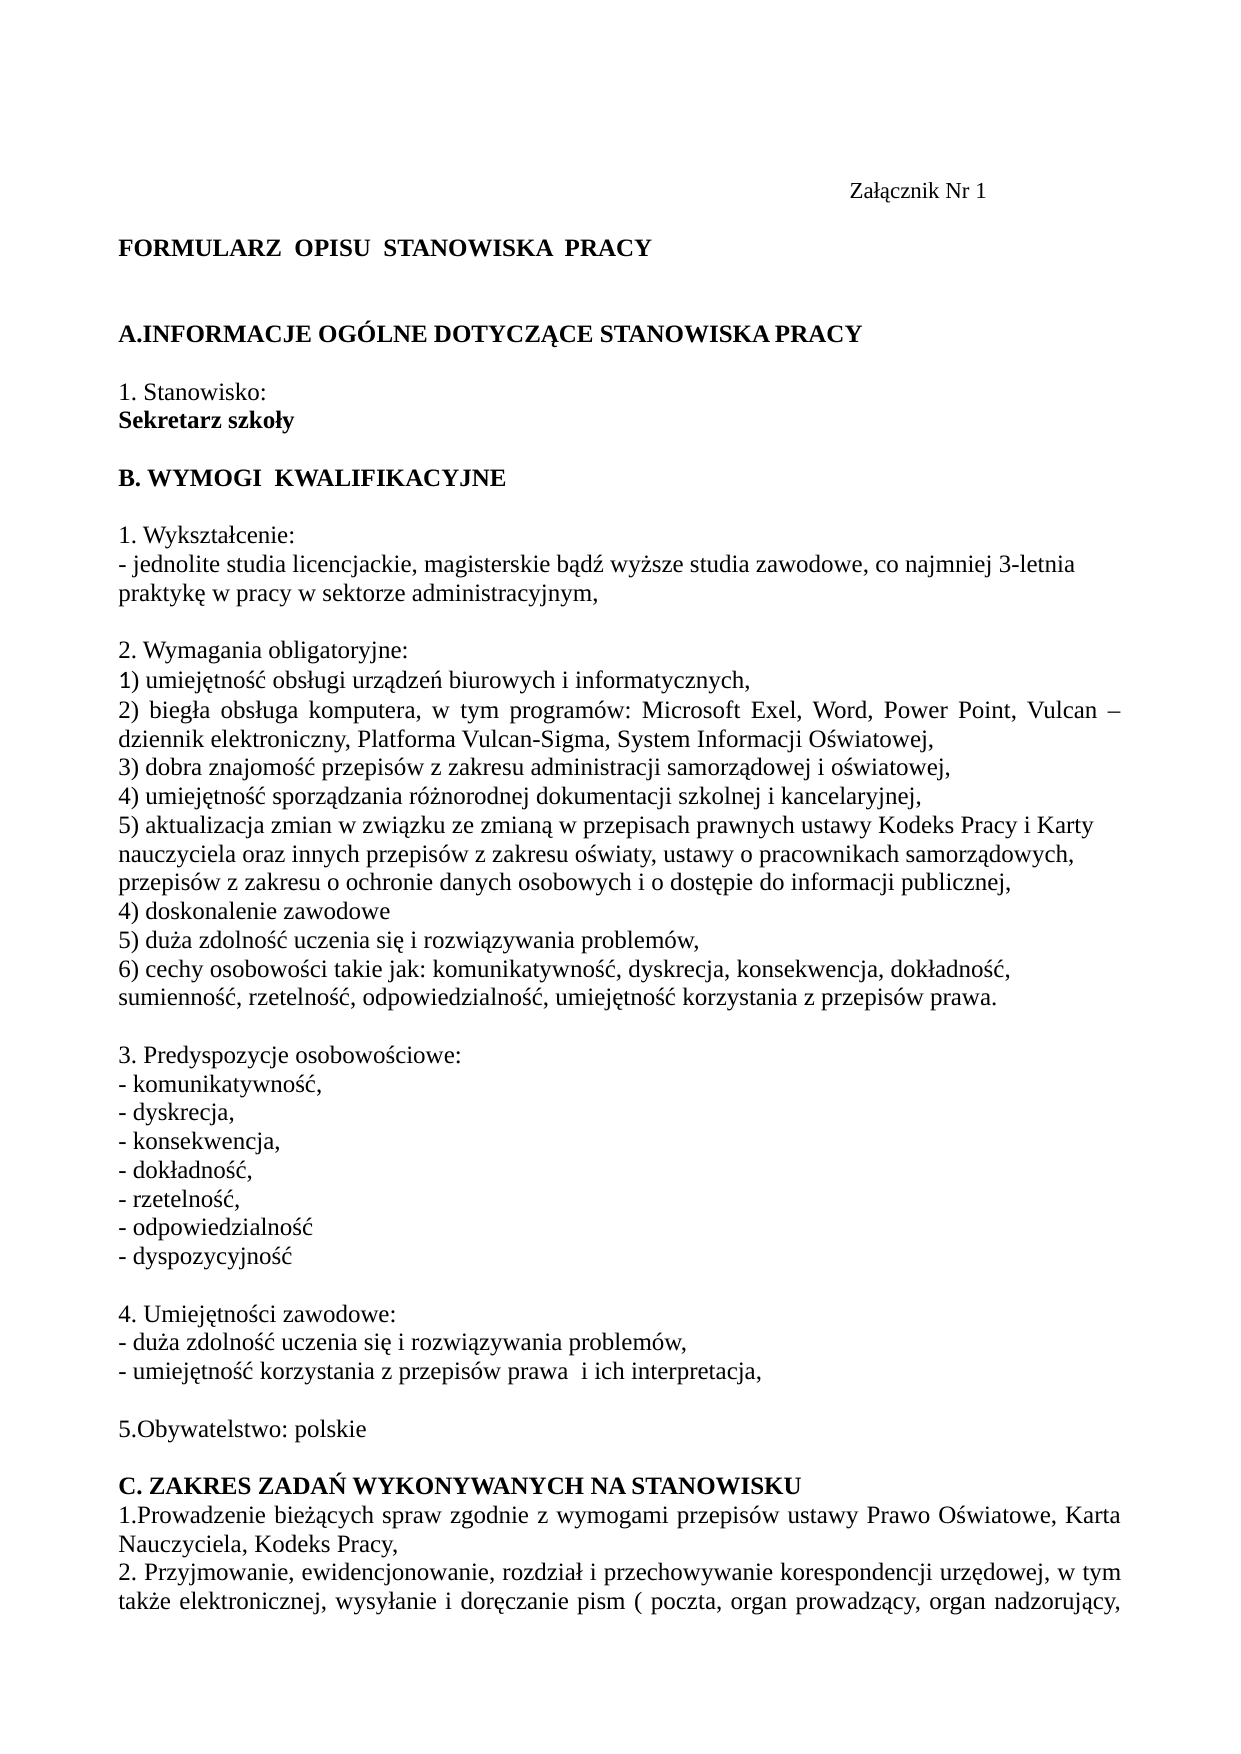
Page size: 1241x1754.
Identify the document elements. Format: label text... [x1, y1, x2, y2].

text 3) dobra znajomość przepisów z zakresu administracji samorządowej i oświatowej, [118, 752, 1122, 781]
text 4) doskonalenie zawodowe [118, 896, 1122, 925]
text 1.Prowadzenie bieżących spraw zgodnie z wymogami przepisów ustawy Prawo Oświatowe, Karta Nauczyciela, Kodeks Pracy, [118, 1500, 1122, 1557]
text - duża zdolność uczenia się i rozwiązywania problemów, [118, 1327, 1122, 1356]
text A.INFORMACJE OGÓLNE DOTYCZĄCE STANOWISKA PRACY [118, 319, 1122, 348]
text Załącznik Nr 1 [118, 176, 1122, 204]
text 1. Stanowisko: [118, 377, 1122, 406]
text 2) biegła obsługa komputera, w tym programów: Microsoft Exel, Word, Power Point, Vulcan – dziennik elektroniczny, Platforma Vulcan-Sigma, System Informacji Oświatowej, [118, 695, 1122, 752]
text - rzetelność, [118, 1184, 1122, 1212]
text - konsekwencja, [118, 1126, 1122, 1155]
text C. ZAKRES ZADAŃ WYKONYWANYCH NA STANOWISKU [118, 1471, 1122, 1500]
text FORMULARZ OPISU STANOWISKA PRACY [118, 233, 1122, 262]
text - dokładność, [118, 1155, 1122, 1184]
text 1) umiejętność obsługi urządzeń biurowych i informatycznych, [118, 664, 1122, 695]
text Sekretarz szkoły [118, 406, 1122, 434]
text 6) cechy osobowości takie jak: komunikatywność, dyskrecja, konsekwencja, dokładność, sumienność, rzetelność, odpowiedzialność, umiejętność korzystania z przepisów prawa. [118, 954, 1122, 1011]
text - jednolite studia licencjackie, magisterskie bądź wyższe studia zawodowe, co najmniej 3-letnia praktykę w pracy w sektorze administracyjnym, [118, 549, 1122, 607]
text 2. Wymagania obligatoryjne: [118, 636, 1122, 664]
text B. WYMOGI KWALIFIKACYJNE [118, 463, 1122, 492]
text 4) umiejętność sporządzania różnorodnej dokumentacji szkolnej i kancelaryjnej, [118, 781, 1122, 810]
text 5) duża zdolność uczenia się i rozwiązywania problemów, [118, 925, 1122, 954]
text - odpowiedzialność [118, 1212, 1122, 1241]
text 5.Obywatelstwo: polskie [118, 1414, 1122, 1442]
text 5) aktualizacja zmian w związku ze zmianą w przepisach prawnych ustawy Kodeks Pracy i Karty nauczyciela oraz innych przepisów z zakresu oświaty, ustawy o pracownikach samorządowych, przepisów z zakresu o ochronie danych osobowych i o dostępie do informacji publicznej, [118, 810, 1122, 896]
text 4. Umiejętności zawodowe: [118, 1299, 1122, 1327]
text 3. Predyspozycje osobowościowe: [118, 1040, 1122, 1069]
text - dyspozycyjność [118, 1241, 1122, 1270]
text 1. Wykształcenie: [118, 521, 1122, 549]
text - dyskrecja, [118, 1097, 1122, 1126]
text - umiejętność korzystania z przepisów prawa i ich interpretacja, [118, 1356, 1122, 1385]
text 2. Przyjmowanie, ewidencjonowanie, rozdział i przechowywanie korespondencji urzędowej, w tym także elektronicznej, wysyłanie i doręczanie pism ( poczta, organ prowadzący, organ nadzorujący, [118, 1557, 1122, 1615]
text - komunikatywność, [118, 1069, 1122, 1097]
